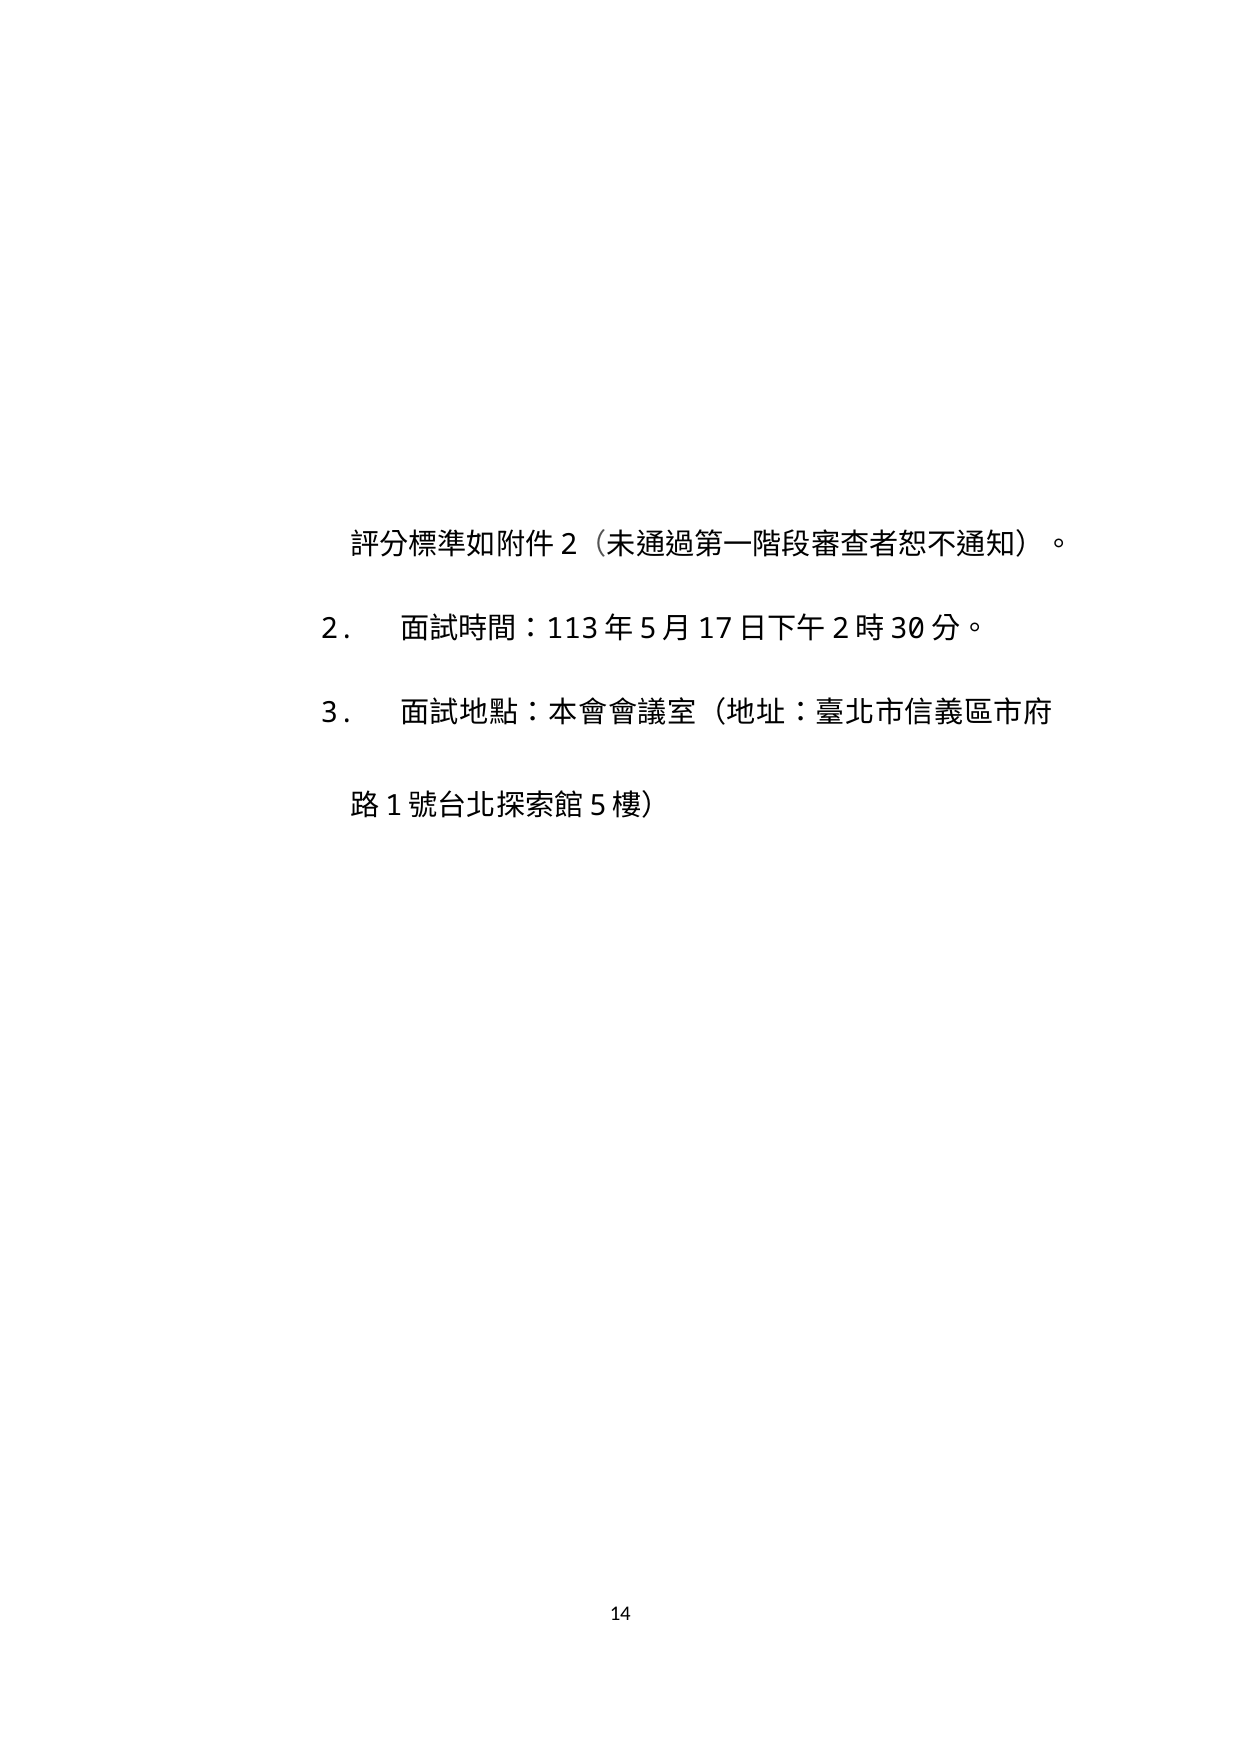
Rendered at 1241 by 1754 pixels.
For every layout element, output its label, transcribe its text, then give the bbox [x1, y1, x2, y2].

list 通過第一階段審查者，甫通知參加第二階段面試，評分標準如附件2（未通過第一階段審查者恕不通知）。 [320, 500, 1053, 563]
list 面試地點：本會會議室（地址：臺北市信義區市府路1號台北探索館5樓） [320, 668, 1053, 824]
list 面試時間：113年5月17日下午2時30分。 [320, 584, 1053, 647]
